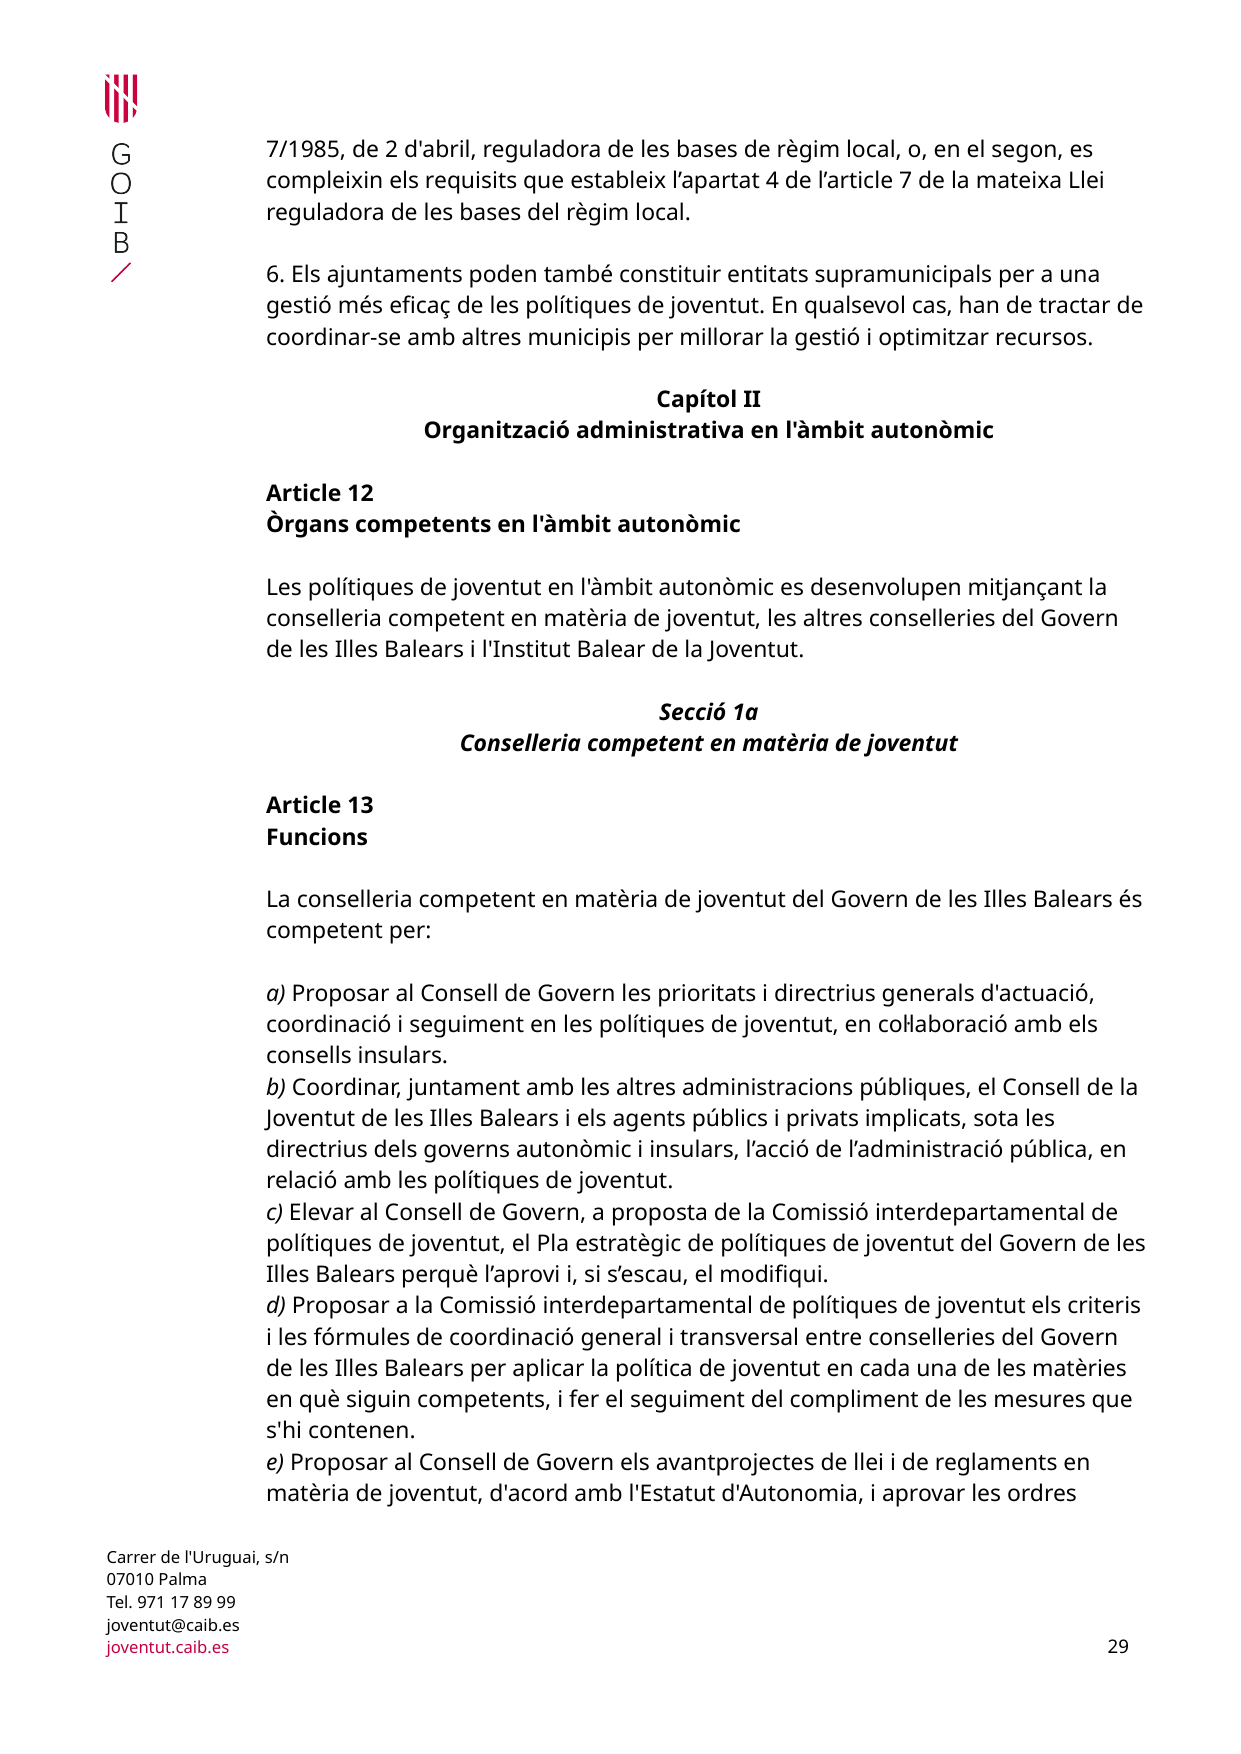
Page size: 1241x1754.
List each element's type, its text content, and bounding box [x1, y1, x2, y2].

text Article 13 [266, 789, 1152, 820]
text e) Proposar al Consell de Govern els avantprojectes de llei i de reglaments en matèria de joventut, d'acord amb l'Estatut d'Autonomia, i aprovar les ordres [266, 1445, 1152, 1508]
text Article 12 [266, 477, 1152, 508]
text Capítol II [266, 383, 1152, 414]
text d) Proposar a la Comissió interdepartamental de polítiques de joventut els criteris i les fórmules de coordinació general i transversal entre conselleries del Govern de les Illes Balears per aplicar la política de joventut en cada una de les matèries en què siguin competents, i fer el seguiment del compliment de les mesures que s'hi contenen. [266, 1289, 1152, 1445]
text 7/1985, de 2 d'abril, reguladora de les bases de règim local, o, en el segon, es compleixin els requisits que estableix l’apartat 4 de l’article 7 de la mateixa Llei reguladora de les bases del règim local. [266, 133, 1152, 227]
text b) Coordinar, juntament amb les altres administracions públiques, el Consell de la Joventut de les Illes Balears i els agents públics i privats implicats, sota les directrius dels governs autonòmic i insulars, l’acció de l’administració pública, en relació amb les polítiques de joventut. [266, 1070, 1152, 1195]
text Les polítiques de joventut en l'àmbit autonòmic es desenvolupen mitjançant la conselleria competent en matèria de joventut, les altres conselleries del Govern de les Illes Balears i l'Institut Balear de la Joventut. [266, 570, 1152, 664]
text Conselleria competent en matèria de joventut [266, 727, 1152, 758]
text c) Elevar al Consell de Govern, a proposta de la Comissió interdepartamental de polítiques de joventut, el Pla estratègic de polítiques de joventut del Govern de les Illes Balears perquè l’aprovi i, si s’escau, el modifiqui. [266, 1195, 1152, 1289]
picture [76, 51, 166, 313]
text 6. Els ajuntaments poden també constituir entitats supramunicipals per a una gestió més eficaç de les polítiques de joventut. En qualsevol cas, han de tractar de coordinar-se amb altres municipis per millorar la gestió i optimitzar recursos. [266, 258, 1152, 352]
text a) Proposar al Consell de Govern les prioritats i directrius generals d'actuació, coordinació i seguiment en les polítiques de joventut, en col·laboració amb els consells insulars. [266, 977, 1152, 1070]
text Organització administrativa en l'àmbit autonòmic [266, 414, 1152, 445]
text La conselleria competent en matèria de joventut del Govern de les Illes Balears és competent per: [266, 883, 1152, 945]
text Secció 1a [266, 695, 1152, 727]
text Òrgans competents en l'àmbit autonòmic [266, 508, 1152, 539]
text Funcions [266, 820, 1152, 852]
